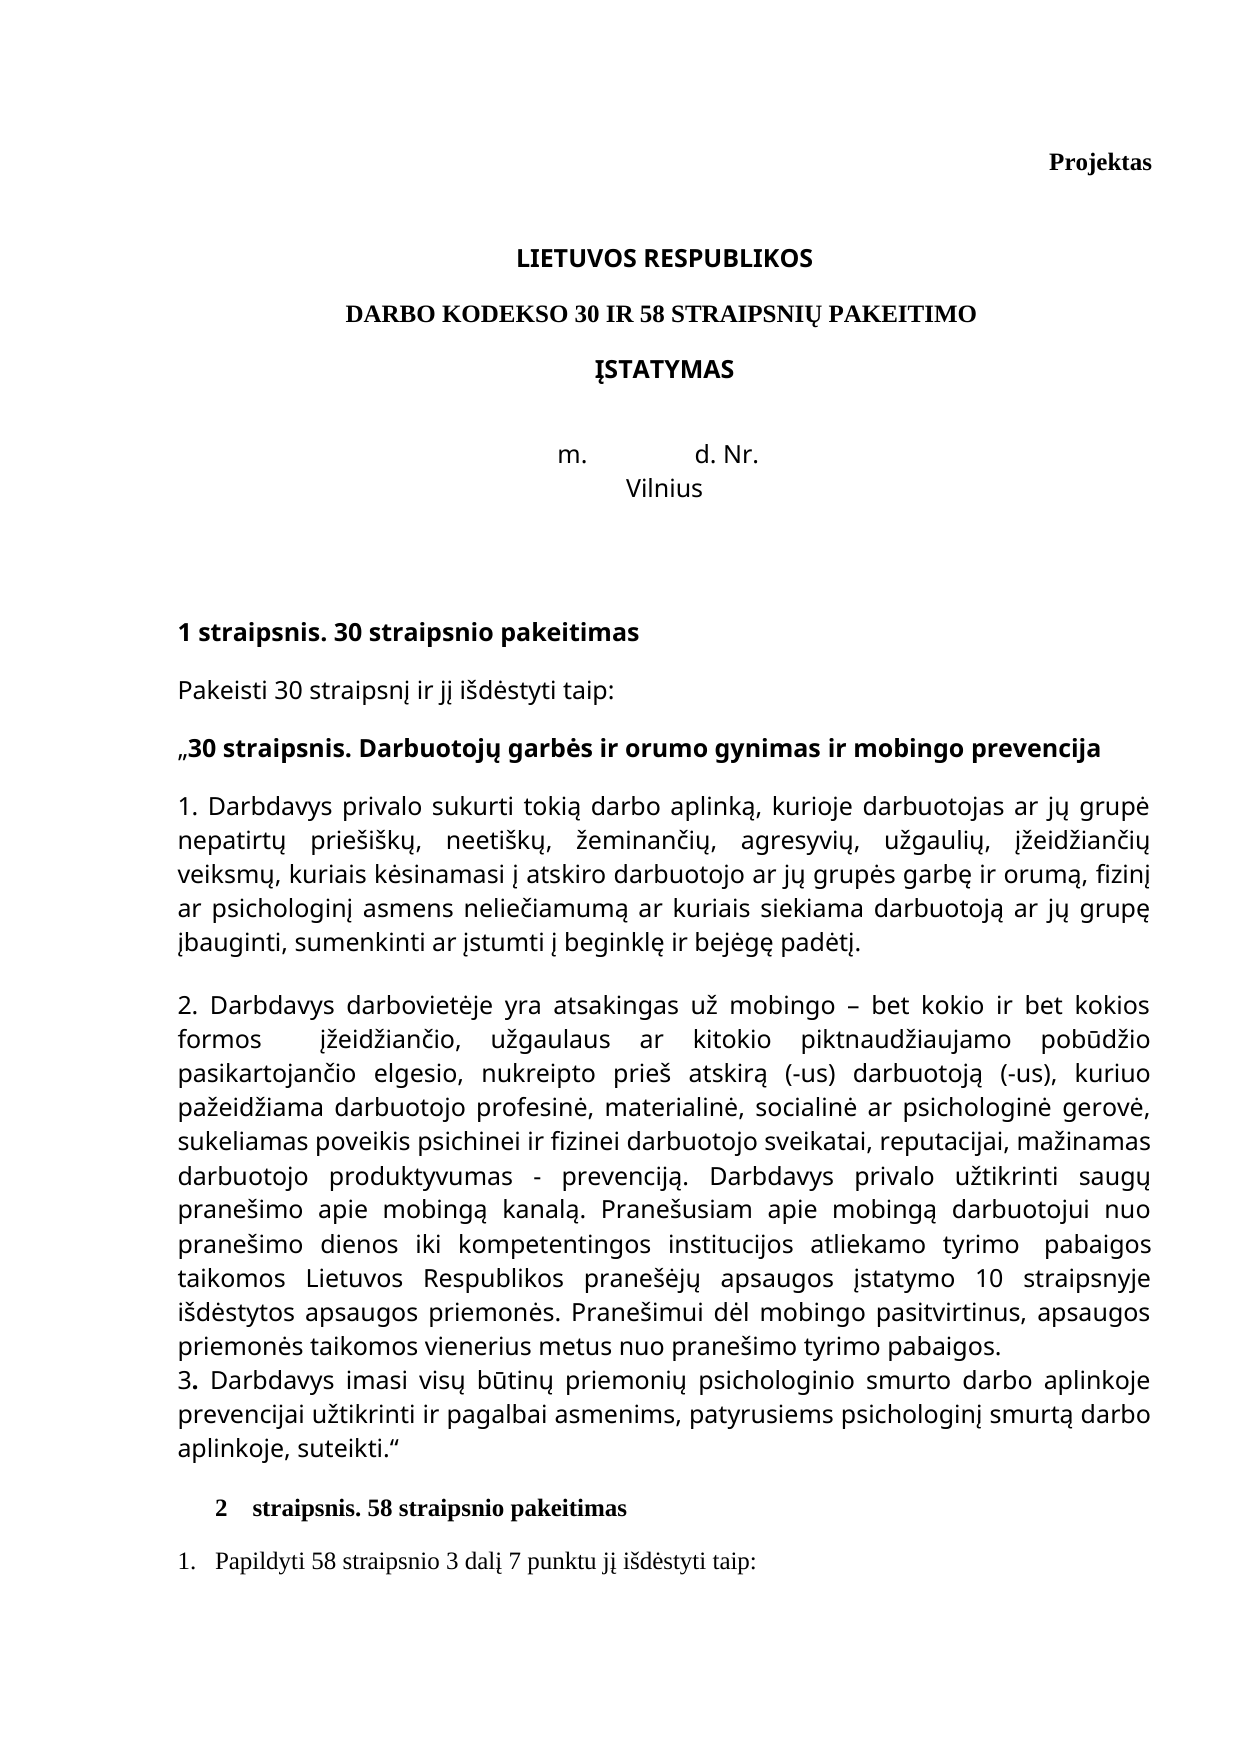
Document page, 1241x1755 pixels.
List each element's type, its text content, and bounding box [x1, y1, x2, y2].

text 1. Papildyti 58 straipsnio 3 dalį 7 punktu jį išdėstyti taip: [177, 1546, 1152, 1575]
text m. d. Nr. [177, 437, 1152, 471]
text Projektas [177, 147, 1152, 176]
text Pakeisti 30 straipsnį ir jį išdėstyti taip: [177, 672, 1152, 707]
text Vilnius [177, 471, 1152, 505]
text 1 straipsnis. 30 straipsnio pakeitimas [177, 614, 1152, 648]
text DARBO KODEKSO 30 IR 58 STRAIPSNIŲ PAKEITIMO [177, 299, 1152, 328]
text 1. Darbdavys privalo sukurti tokią darbo aplinką, kurioje darbuotojas ar jų grupė nepatirtų priešiškų, neetiškų, žeminančių, agresyvių, užgaulių, įžeidžiančių veiksmų, kuriais kėsinamasi į atskiro darbuotojo ar jų grupės garbę ir orumą, fizinį ar psichologinį asmens neliečiamumą ar kuriais siekiama darbuotoją ar jų grupę įbauginti, sumenkinti ar įstumti į beginklę ir bejėgę padėtį. [177, 789, 1152, 959]
text 3. Darbdavys imasi visų būtinų priemonių psichologinio smurto darbo aplinkoje prevencijai užtikrinti ir pagalbai asmenims, patyrusiems psichologinį smurtą darbo aplinkoje, suteikti.“ [177, 1362, 1152, 1465]
text „30 straipsnis. Darbuotojų garbės ir orumo gynimas ir mobingo prevencija [177, 731, 1152, 765]
text LIETUVOS RESPUBLIKOS [177, 241, 1152, 275]
text ĮSTATYMAS [177, 352, 1152, 386]
text 2. Darbdavys darbovietėje yra atsakingas už mobingo – bet kokio ir bet kokios formos įžeidžiančio, užgaulaus ar kitokio piktnaudžiaujamo pobūdžio pasikartojančio elgesio, nukreipto prieš atskirą (-us) darbuotoją (-us), kuriuo pažeidžiama darbuotojo profesinė, materialinė, socialinė ar psichologinė gerovė, sukeliamas poveikis psichinei ir fizinei darbuotojo sveikatai, reputacijai, mažinamas darbuotojo produktyvumas - prevenciją. Darbdavys privalo užtikrinti saugų pranešimo apie mobingą kanalą. Pranešusiam apie mobingą darbuotojui nuo pranešimo dienos iki kompetentingos institucijos atliekamo tyrimo pabaigos taikomos Lietuvos Respublikos pranešėjų apsaugos įstatymo 10 straipsnyje išdėstytos apsaugos priemonės. Pranešimui dėl mobingo pasitvirtinus, apsaugos priemonės taikomos vienerius metus nuo pranešimo tyrimo pabaigos. [177, 988, 1152, 1362]
text 2 straipsnis. 58 straipsnio pakeitimas [215, 1493, 1152, 1522]
